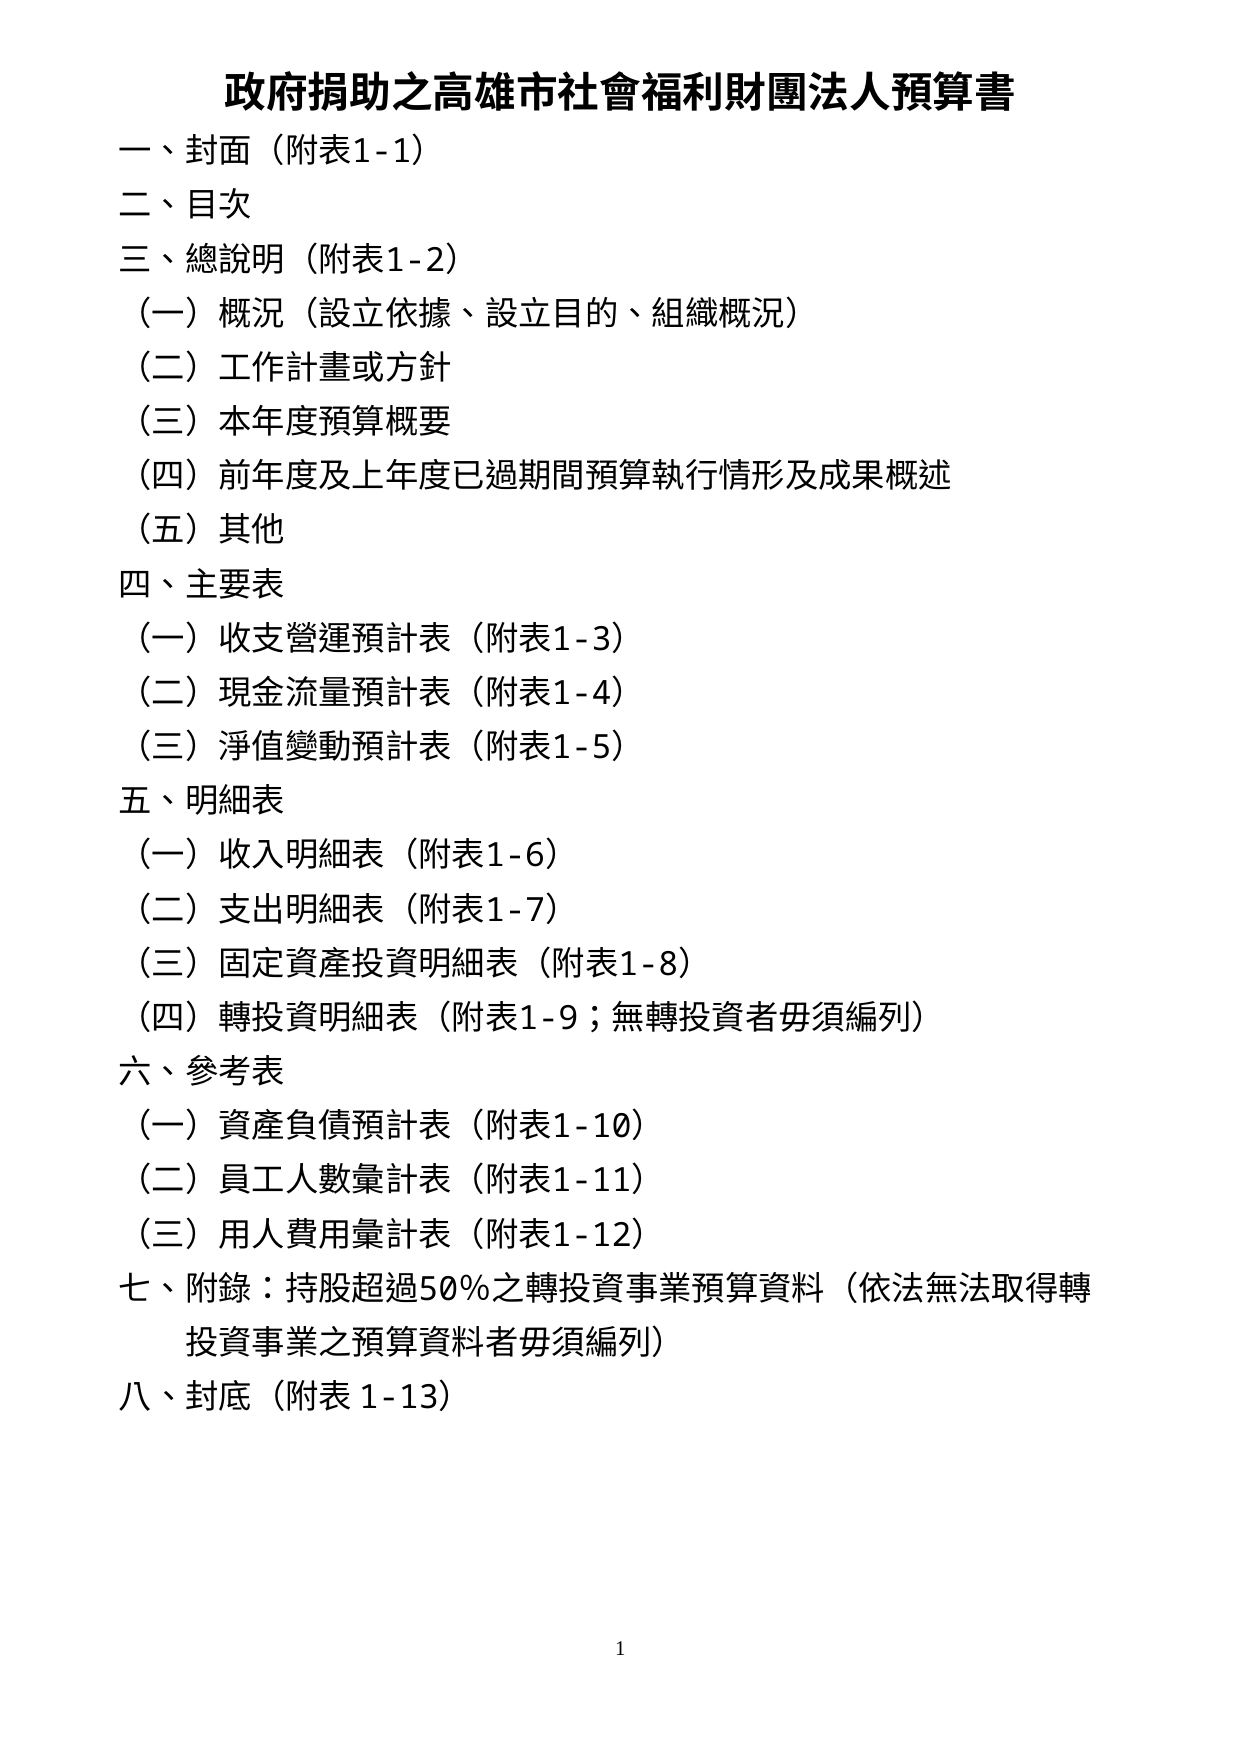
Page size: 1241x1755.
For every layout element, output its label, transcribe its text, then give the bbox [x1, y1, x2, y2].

text （三）固定資產投資明細表（附表1-8） [118, 932, 1122, 986]
text （一）概況（設立依據、設立目的、組織概況） [118, 282, 1122, 336]
text （一）收支營運預計表（附表1-3） [118, 607, 1122, 661]
text （四）轉投資明細表（附表1-9；無轉投資者毋須編列） [118, 986, 1122, 1040]
text （四）前年度及上年度已過期間預算執行情形及成果概述 [118, 444, 1122, 498]
text （三）淨值變動預計表（附表1-5） [118, 715, 1122, 769]
text 一、封面（附表1-1） [118, 119, 1122, 173]
text 五、明細表 [118, 769, 1122, 823]
text 二、目次 [118, 173, 1122, 228]
text （三）用人費用彙計表（附表1-12） [118, 1203, 1122, 1257]
text 政府捐助之高雄市社會福利財團法人預算書 [118, 59, 1122, 119]
text 六、參考表 [118, 1040, 1122, 1094]
text 四、主要表 [118, 553, 1122, 607]
text 七、附錄：持股超過50％之轉投資事業預算資料（依法無法取得轉投資事業之預算資料者毋須編列） [118, 1257, 1122, 1365]
text （五）其他 [118, 498, 1122, 553]
text （二）支出明細表（附表1-7） [118, 878, 1122, 932]
text 三、總說明（附表1-2） [118, 228, 1122, 282]
text （一）資產負債預計表（附表1-10） [118, 1094, 1122, 1148]
text （二）員工人數彙計表（附表1-11） [118, 1148, 1122, 1203]
text （三）本年度預算概要 [118, 390, 1122, 444]
text （二）現金流量預計表（附表1-4） [118, 661, 1122, 715]
text 八、封底（附表1-13） [118, 1365, 1122, 1419]
text （一）收入明細表（附表1-6） [118, 823, 1122, 878]
text （二）工作計畫或方針 [118, 336, 1122, 390]
